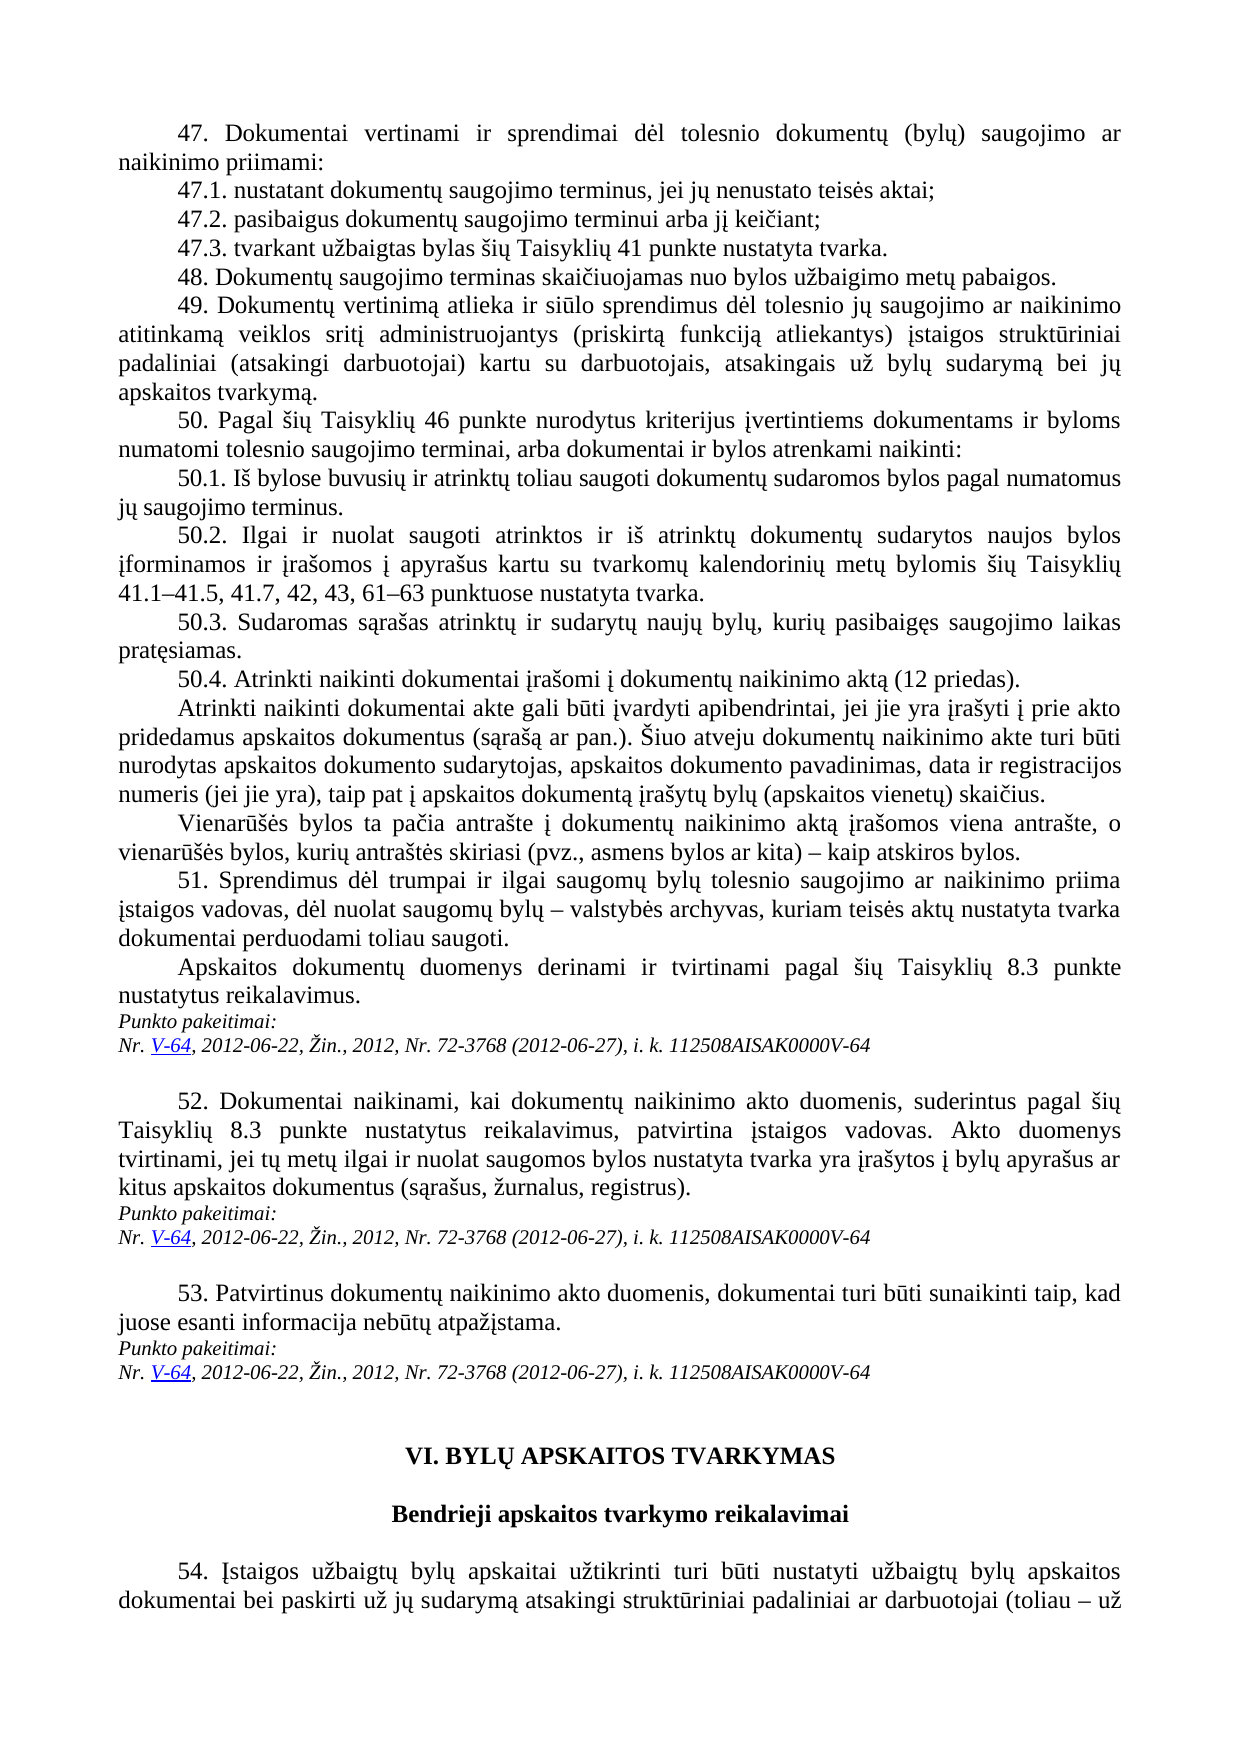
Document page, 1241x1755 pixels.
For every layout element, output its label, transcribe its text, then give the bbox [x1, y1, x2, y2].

text 47.2. pasibaigus dokumentų saugojimo terminui arba jį keičiant; [118, 204, 1122, 233]
text 50.3. Sudaromas sąrašas atrinktų ir sudarytų naujų bylų, kurių pasibaigęs saugojimo laikas pratęsiamas. [118, 607, 1122, 664]
text 48. Dokumentų saugojimo terminas skaičiuojamas nuo bylos užbaigimo metų pabaigos. [118, 262, 1122, 291]
text 50.2. Ilgai ir nuolat saugoti atrinktos ir iš atrinktų dokumentų sudarytos naujos bylos įforminamos ir įrašomos į apyrašus kartu su tvarkomų kalendorinių metų bylomis šių Taisyklių 41.1–41.5, 41.7, 42, 43, 61–63 punktuose nustatyta tvarka. [118, 521, 1122, 607]
text Nr. V-64, 2012-06-22, Žin., 2012, Nr. 72-3768 (2012-06-27), i. k. 112508AISAK0000V-64 [118, 1033, 1122, 1057]
text 54. Įstaigos užbaigtų bylų apskaitai užtikrinti turi būti nustatyti užbaigtų bylų apskaitos dokumentai bei paskirti už jų sudarymą atsakingi struktūriniai padaliniai ar darbuotojai (toliau – už [118, 1556, 1122, 1614]
text Apskaitos dokumentų duomenys derinami ir tvirtinami pagal šių Taisyklių 8.3 punkte nustatytus reikalavimus. [118, 952, 1122, 1009]
text Punkto pakeitimai: [118, 1336, 1122, 1360]
text 50.4. Atrinkti naikinti dokumentai įrašomi į dokumentų naikinimo aktą (12 priedas). [118, 664, 1122, 693]
text 50. Pagal šių Taisyklių 46 punkte nurodytus kriterijus įvertintiems dokumentams ir byloms numatomi tolesnio saugojimo terminai, arba dokumentai ir bylos atrenkami naikinti: [118, 406, 1122, 463]
text 50.1. Iš bylose buvusių ir atrinktų toliau saugoti dokumentų sudaromos bylos pagal numatomus jų saugojimo terminus. [118, 463, 1122, 521]
text Atrinkti naikinti dokumentai akte gali būti įvardyti apibendrintai, jei jie yra įrašyti į prie akto pridedamus apskaitos dokumentus (sąrašą ar pan.). Šiuo atveju dokumentų naikinimo akte turi būti nurodytas apskaitos dokumento sudarytojas, apskaitos dokumento pavadinimas, data ir registracijos numeris (jei jie yra), taip pat į apskaitos dokumentą įrašytų bylų (apskaitos vienetų) skaičius. [118, 693, 1122, 808]
text Punkto pakeitimai: [118, 1009, 1122, 1033]
text 47. Dokumentai vertinami ir sprendimai dėl tolesnio dokumentų (bylų) saugojimo ar naikinimo priimami: [118, 118, 1122, 176]
text 52. Dokumentai naikinami, kai dokumentų naikinimo akto duomenis, suderintus pagal šių Taisyklių 8.3 punkte nustatytus reikalavimus, patvirtina įstaigos vadovas. Akto duomenys tvirtinami, jei tų metų ilgai ir nuolat saugomos bylos nustatyta tvarka yra įrašytos į bylų apyrašus ar kitus apskaitos dokumentus (sąrašus, žurnalus, registrus). [118, 1086, 1122, 1201]
text VI. BYLŲ APSKAITOS TVARKYMAS [118, 1441, 1122, 1470]
text 51. Sprendimus dėl trumpai ir ilgai saugomų bylų tolesnio saugojimo ar naikinimo priima įstaigos vadovas, dėl nuolat saugomų bylų – valstybės archyvas, kuriam teisės aktų nustatyta tvarka dokumentai perduodami toliau saugoti. [118, 866, 1122, 952]
text Bendrieji apskaitos tvarkymo reikalavimai [118, 1499, 1122, 1527]
text Nr. V-64, 2012-06-22, Žin., 2012, Nr. 72-3768 (2012-06-27), i. k. 112508AISAK0000V-64 [118, 1360, 1122, 1384]
text Punkto pakeitimai: [118, 1201, 1122, 1225]
text 49. Dokumentų vertinimą atlieka ir siūlo sprendimus dėl tolesnio jų saugojimo ar naikinimo atitinkamą veiklos sritį administruojantys (priskirtą funkciją atliekantys) įstaigos struktūriniai padaliniai (atsakingi darbuotojai) kartu su darbuotojais, atsakingais už bylų sudarymą bei jų apskaitos tvarkymą. [118, 291, 1122, 406]
text 53. Patvirtinus dokumentų naikinimo akto duomenis, dokumentai turi būti sunaikinti taip, kad juose esanti informacija nebūtų atpažįstama. [118, 1278, 1122, 1336]
text 47.3. tvarkant užbaigtas bylas šių Taisyklių 41 punkte nustatyta tvarka. [118, 233, 1122, 262]
text Nr. V-64, 2012-06-22, Žin., 2012, Nr. 72-3768 (2012-06-27), i. k. 112508AISAK0000V-64 [118, 1225, 1122, 1249]
text Vienarūšės bylos ta pačia antrašte į dokumentų naikinimo aktą įrašomos viena antrašte, o vienarūšės bylos, kurių antraštės skiriasi (pvz., asmens bylos ar kita) – kaip atskiros bylos. [118, 808, 1122, 866]
text 47.1. nustatant dokumentų saugojimo terminus, jei jų nenustato teisės aktai; [118, 176, 1122, 204]
